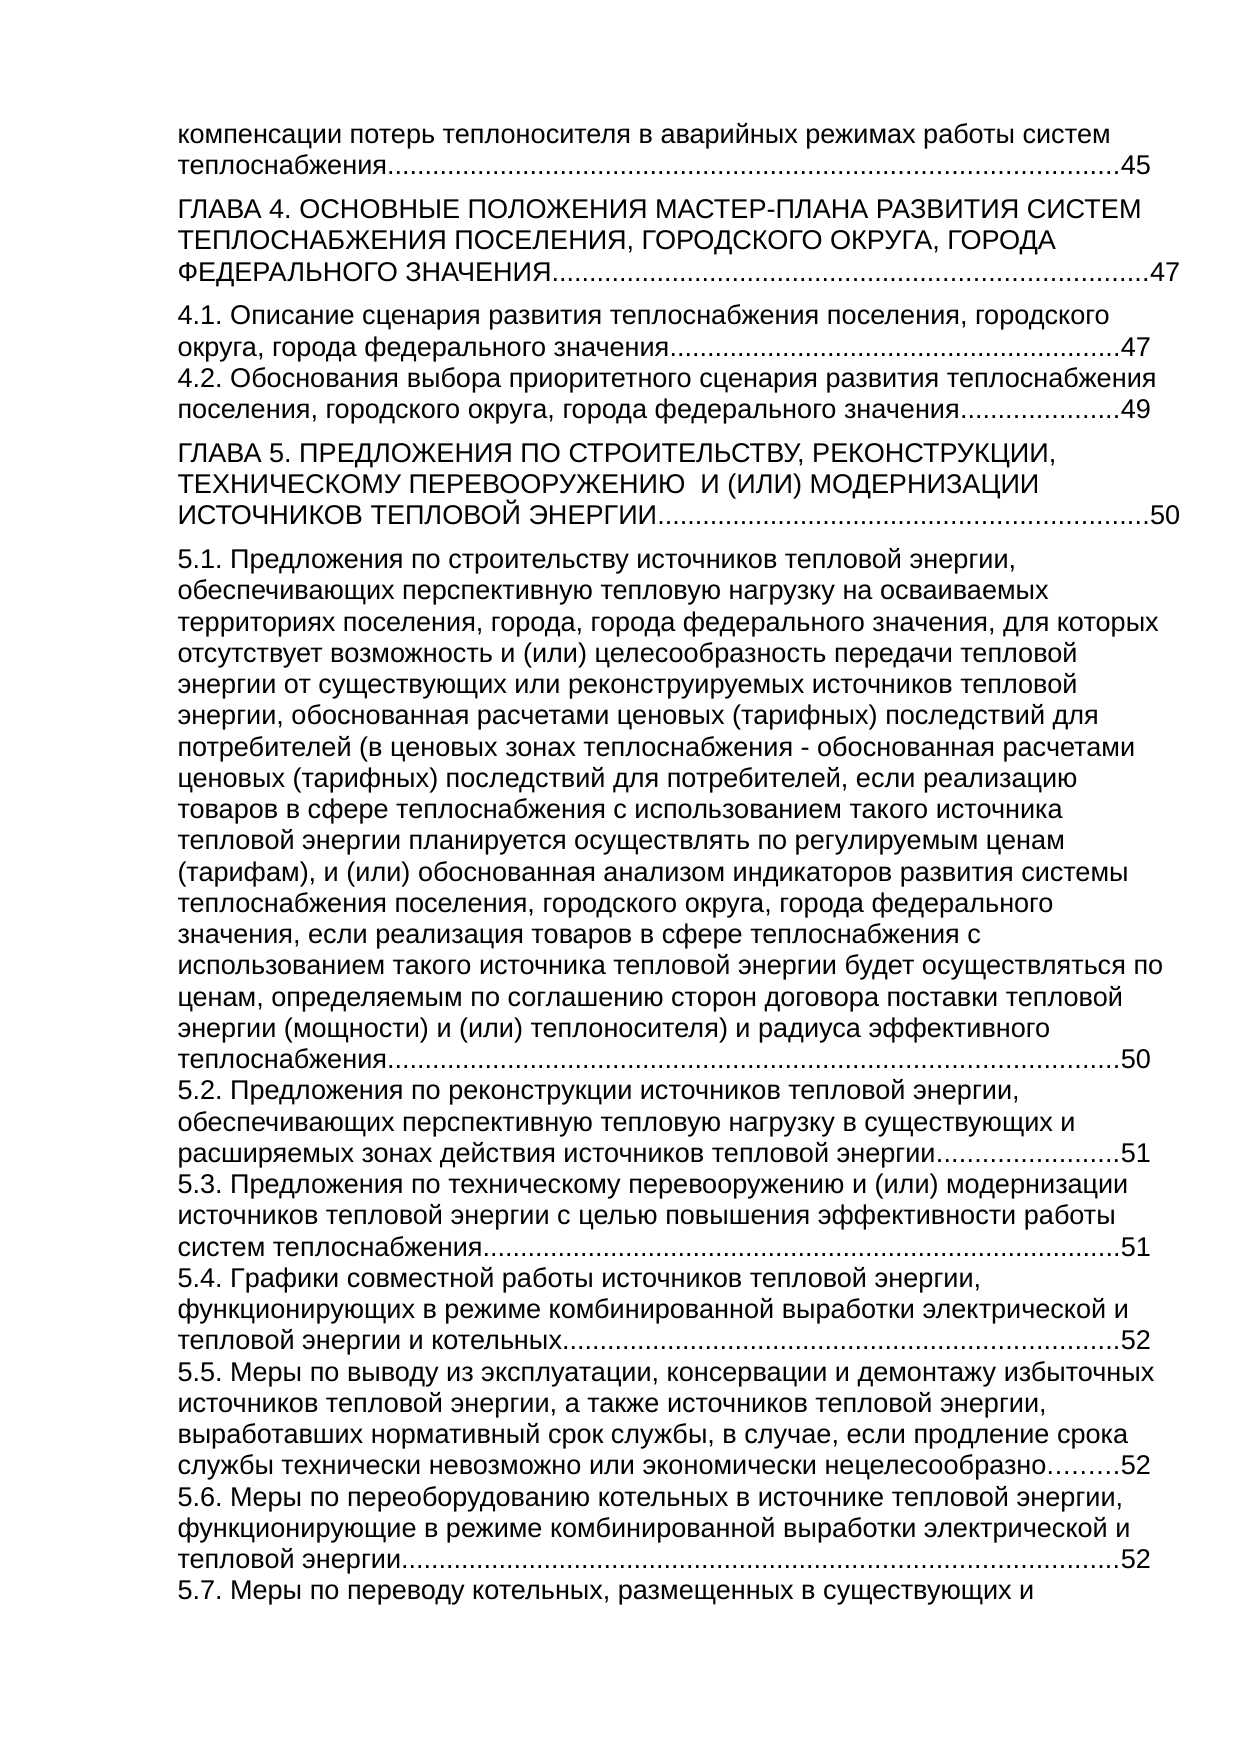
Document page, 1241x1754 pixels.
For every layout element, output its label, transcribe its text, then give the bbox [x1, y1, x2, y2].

text 5.4. Графики совместной работы источников тепловой энергии, функционирующих в режиме комбинированной выработки электрической и тепловой энергии и котельных 52 [177, 1262, 1181, 1356]
text 5.7. Меры по переводу котельных, размещенных в существующих и расширяемых зонах действия источников тепловой энергии, функционирующих в режиме комбинированной выработки электрической и тепловой энергии, в пиковый режим работы, либо по выводу их из эксплуатации 52 [177, 1574, 1181, 1606]
text 3.2. Существующие и перспективные балансы производительности водоподготовительных установок источников тепловой энергии для компенсации потерь теплоносителя в аварийных режимах работы систем теплоснабжения 45 [177, 118, 1181, 181]
text ГЛАВА 5. ПРЕДЛОЖЕНИЯ ПО СТРОИТЕЛЬСТВУ, РЕКОНСТРУКЦИИ, ТЕХНИЧЕСКОМУ ПЕРЕВООРУЖЕНИЮ И (ИЛИ) МОДЕРНИЗАЦИИ ИСТОЧНИКОВ ТЕПЛОВОЙ ЭНЕРГИИ 50 [177, 437, 1181, 531]
text 4.1. Описание сценария развития теплоснабжения поселения, городского округа, города федерального значения 47 [177, 299, 1181, 362]
text 5.5. Меры по выводу из эксплуатации, консервации и демонтажу избыточных источников тепловой энергии, а также источников тепловой энергии, выработавших нормативный срок службы, в случае, если продление срока службы технически невозможно или экономически нецелесообразно 52 [177, 1356, 1181, 1481]
text 4.2. Обоснования выбора приоритетного сценария развития теплоснабжения поселения, городского округа, города федерального значения 49 [177, 362, 1181, 424]
text 5.6. Меры по переоборудованию котельных в источнике тепловой энергии, функционирующие в режиме комбинированной выработки электрической и тепловой энергии 52 [177, 1481, 1181, 1574]
text ГЛАВА 4. ОСНОВНЫЕ ПОЛОЖЕНИЯ МАСТЕР-ПЛАНА РАЗВИТИЯ СИСТЕМ ТЕПЛОСНАБЖЕНИЯ ПОСЕЛЕНИЯ, ГОРОДСКОГО ОКРУГА, ГОРОДА ФЕДЕРАЛЬНОГО ЗНАЧЕНИЯ 47 [177, 193, 1181, 287]
text 5.1. Предложения по строительству источников тепловой энергии, обеспечивающих перспективную тепловую нагрузку на осваиваемых территориях поселения, города, города федерального значения, для которых отсутствует возможность и (или) целесообразность передачи тепловой энергии от существующих или реконструируемых источников тепловой энергии, обоснованная расчетами ценовых (тарифных) последствий для потребителей (в ценовых зонах теплоснабжения - обоснованная расчетами ценовых (тарифных) последствий для потребителей, если реализацию товаров в сфере теплоснабжения с использованием такого источника тепловой энергии планируется осуществлять по регулируемым ценам (тарифам), и (или) обоснованная анализом индикаторов развития системы теплоснабжения поселения, городского округа, города федерального значения, если реализация товаров в сфере теплоснабжения с использованием такого источника тепловой энергии будет осуществляться по ценам, определяемым по соглашению сторон договора поставки тепловой энергии (мощности) и (или) теплоносителя) и радиуса эффективного теплоснабжения 50 [177, 543, 1181, 1074]
text 5.2. Предложения по реконструкции источников тепловой энергии, обеспечивающих перспективную тепловую нагрузку в существующих и расширяемых зонах действия источников тепловой энергии 51 [177, 1074, 1181, 1168]
text 5.3. Предложения по техническому перевооружению и (или) модернизации источников тепловой энергии с целью повышения эффективности работы систем теплоснабжения 51 [177, 1168, 1181, 1262]
